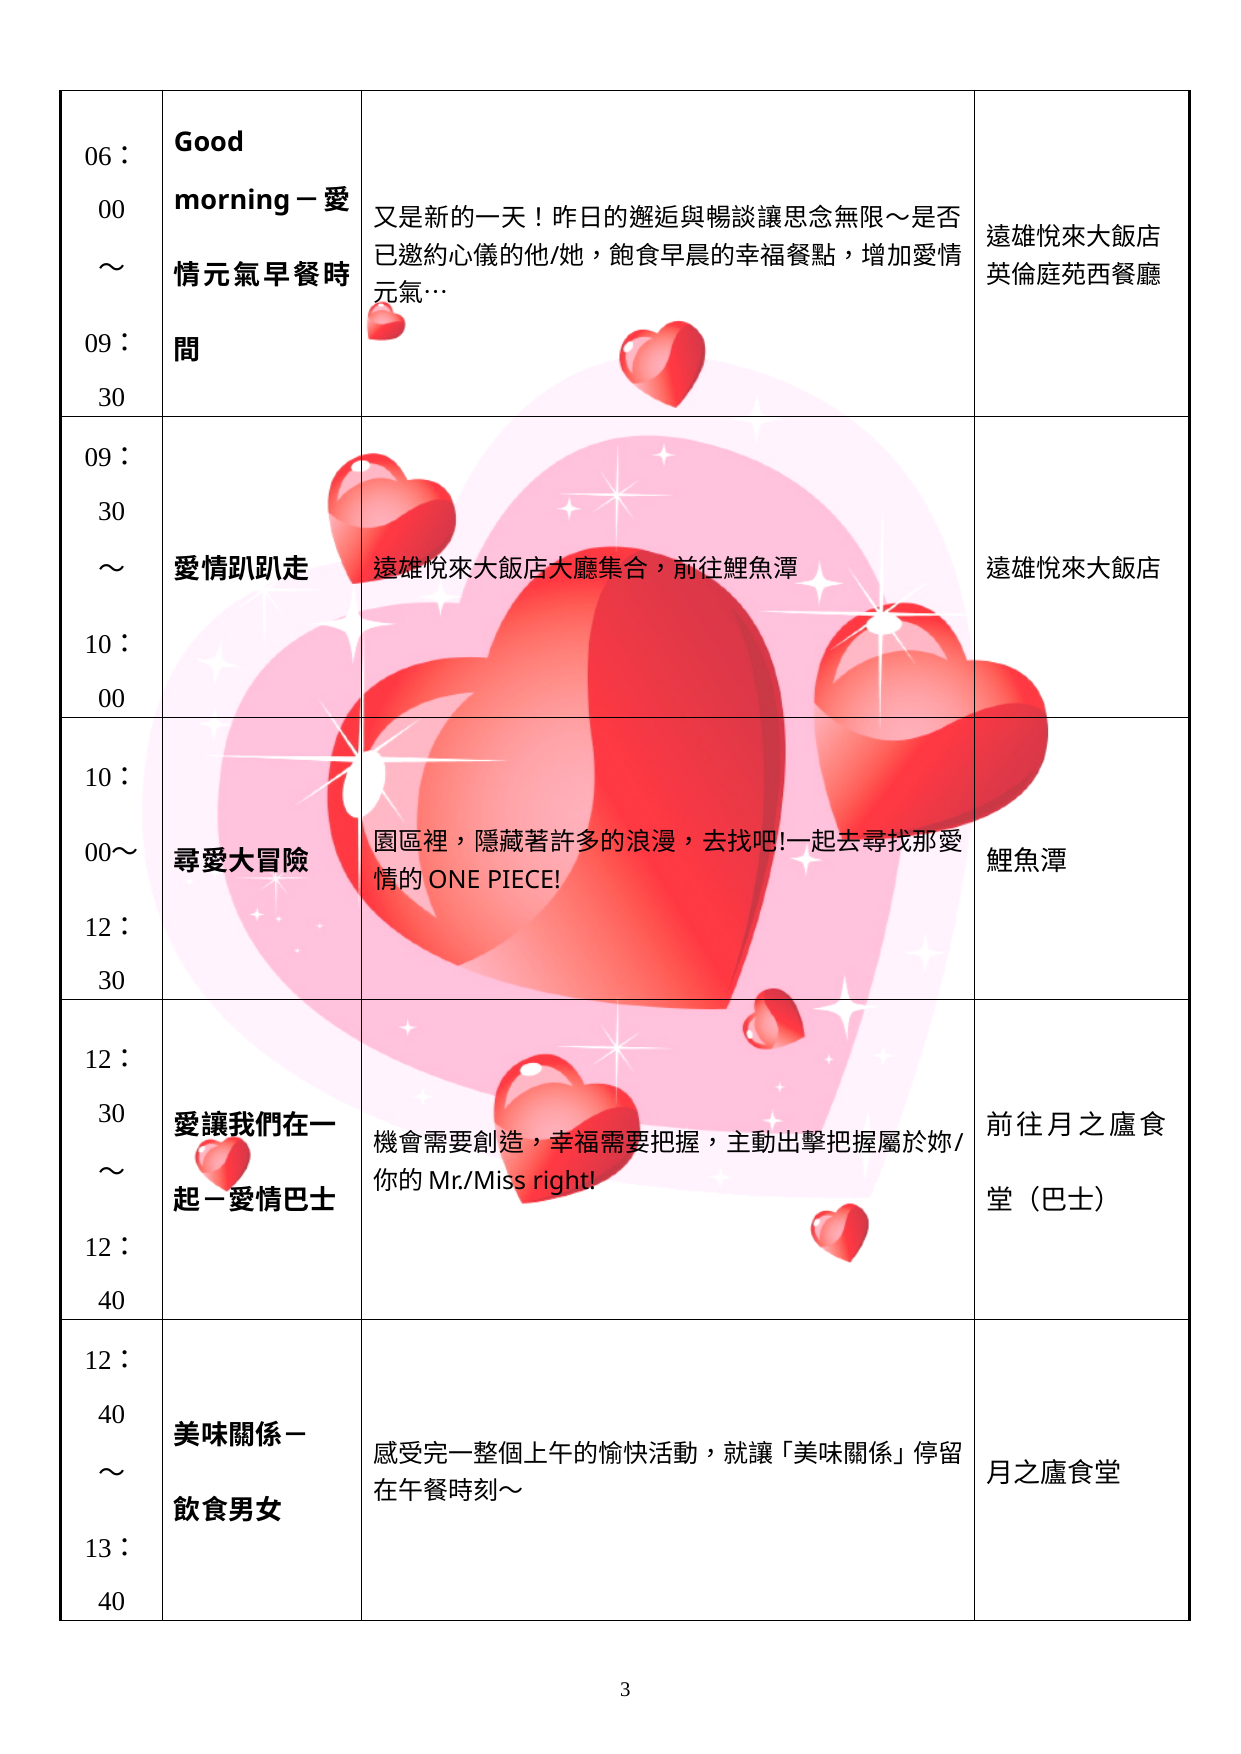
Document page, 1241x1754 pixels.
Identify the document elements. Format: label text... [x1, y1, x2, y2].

table_cell 鯉魚潭 [1153, 718, 1188, 999]
table_cell 又是新的一天！昨日的邂逅與暢談讓思念無限～是否已邀約心儀的他/她，飽食早晨的幸福餐點，增加愛情元氣… [362, 91, 974, 243]
table_cell 前往月之廬食堂（巴士） [1153, 1000, 1188, 1319]
table_cell 美味關係－ 飲食男女 [163, 1343, 361, 1620]
table_cell 月之廬食堂 [975, 1320, 1188, 1620]
table_cell 12：40 ～ 13：40 [62, 1343, 162, 1620]
table_cell 遠雄悅來大飯店 英倫庭苑西餐廳 [975, 91, 1188, 416]
table_cell 感受完一整個上午的愉快活動，就讓「美味關係」停留在午餐時刻～ [362, 1343, 974, 1620]
table_cell 06：00 ～ 09：30 [62, 91, 162, 243]
table_cell Good morning－愛情元氣早餐時間 [163, 91, 361, 243]
table_cell 遠雄悅來大飯店 [1153, 417, 1188, 717]
